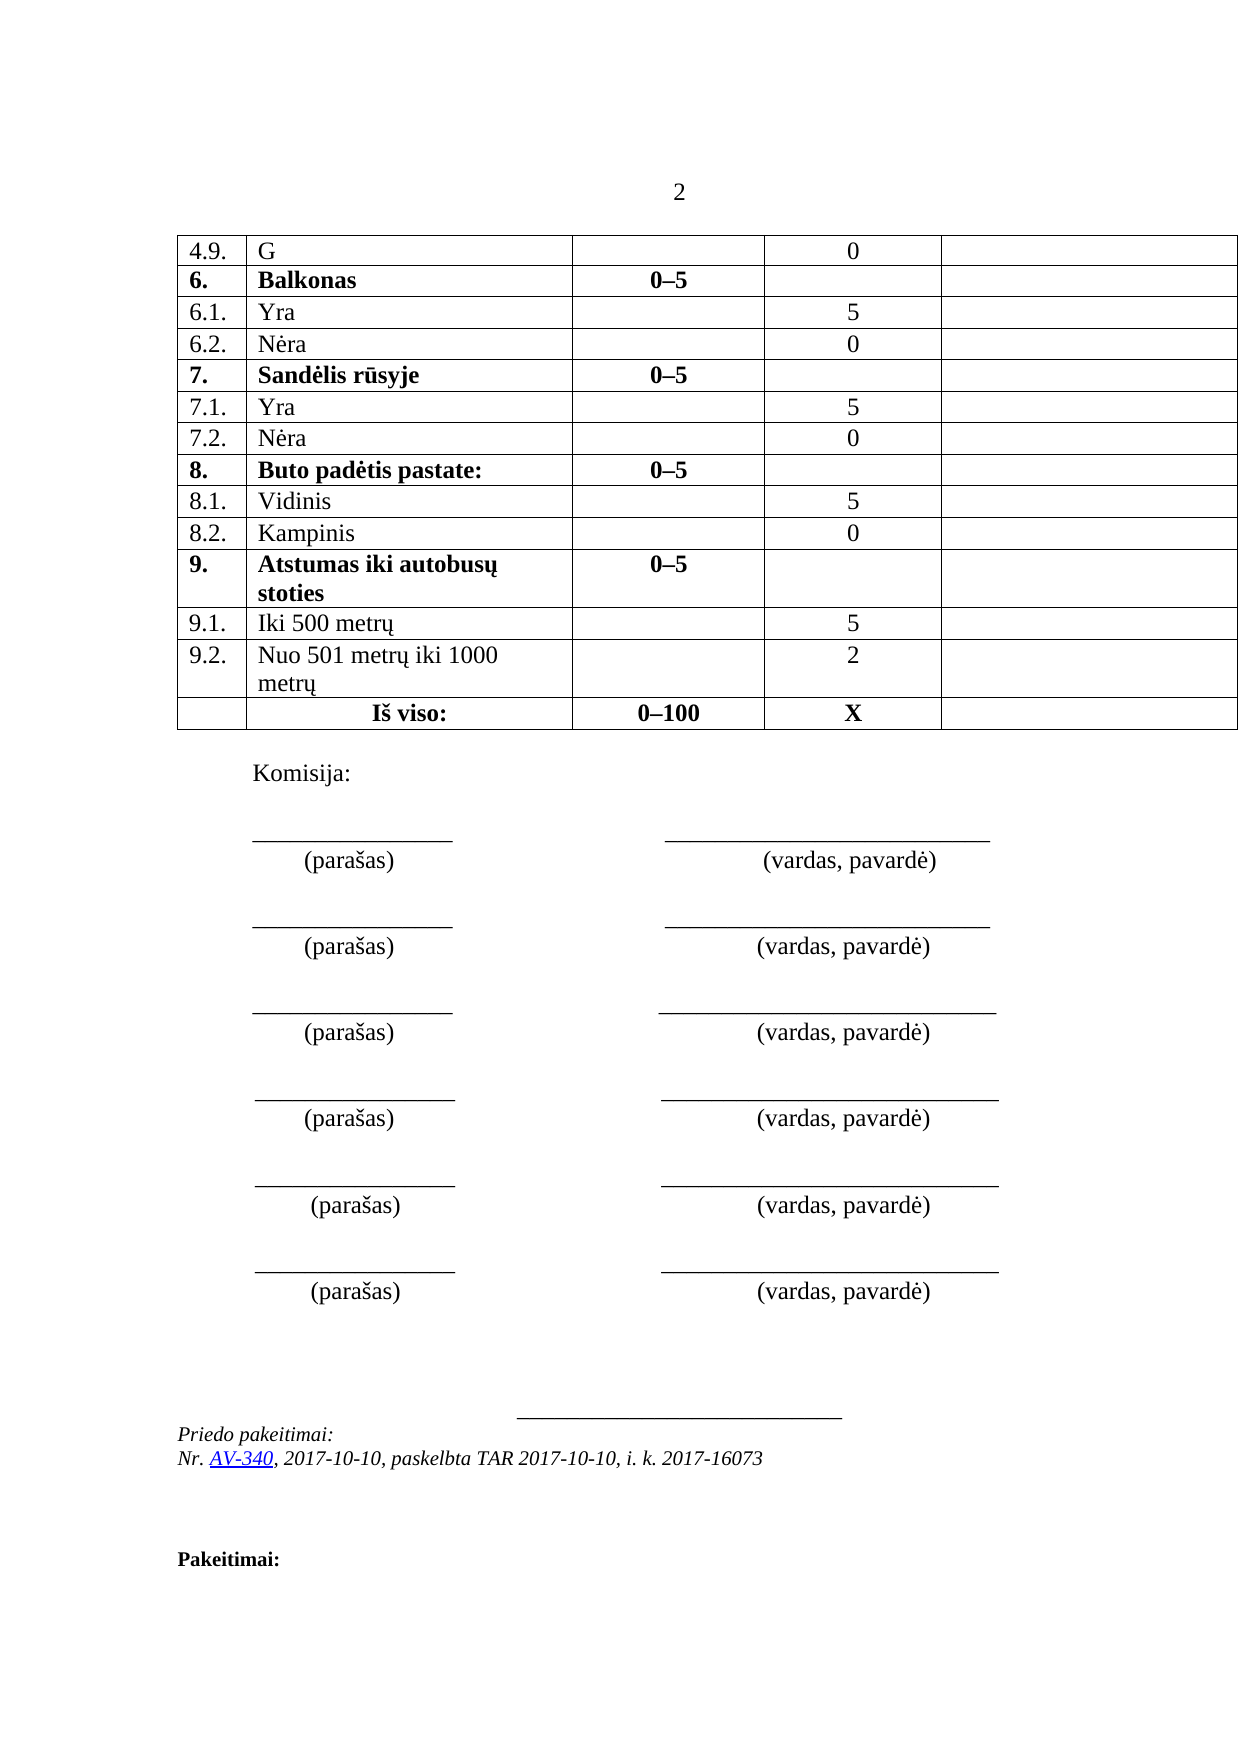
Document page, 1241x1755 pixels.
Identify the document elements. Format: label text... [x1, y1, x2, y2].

table_cell [573, 608, 764, 639]
table_cell [942, 640, 1237, 697]
table_cell [573, 423, 764, 454]
text ________________ ___________________________ [177, 1247, 1181, 1276]
table_cell 6.2. [178, 329, 246, 359]
table_cell Atstumas iki autobusų stoties [247, 550, 572, 607]
table_cell Yra [247, 392, 572, 422]
table_cell 6.1. [178, 297, 246, 328]
table_cell [942, 266, 1237, 296]
text ________________ ___________________________ [177, 988, 1181, 1017]
table_cell 4.9. [178, 236, 246, 264]
table_cell 0–100 [573, 698, 764, 729]
table_cell [942, 329, 1237, 359]
text Priedo pakeitimai: [177, 1421, 1181, 1446]
table_cell [942, 236, 1237, 264]
text (parašas) (vardas, pavardė) [177, 845, 1181, 873]
table_cell [942, 486, 1237, 517]
table_cell Iki 500 metrų [247, 608, 572, 639]
table_cell [573, 236, 764, 264]
table_cell 8. [178, 455, 246, 485]
table_cell [573, 297, 764, 328]
table_cell [942, 455, 1237, 485]
table_cell Nuo 501 metrų iki 1000 metrų [247, 640, 572, 697]
text ________________ ___________________________ [177, 1161, 1181, 1190]
table_cell [942, 360, 1237, 391]
table_cell [942, 297, 1237, 328]
table_cell 0 [765, 518, 941, 548]
table_cell 5 [765, 392, 941, 422]
text ________________ ___________________________ [177, 1075, 1181, 1103]
text Komisija: [177, 758, 1181, 787]
table_cell [942, 608, 1237, 639]
text ________________ __________________________ [177, 902, 1181, 931]
table_cell 5 [765, 486, 941, 517]
table_cell 5 [765, 608, 941, 639]
table_cell 0–5 [573, 266, 764, 296]
table_cell [765, 360, 941, 391]
table_cell Balkonas [247, 266, 572, 296]
text (parašas) (vardas, pavardė) [177, 931, 1181, 960]
table_cell [765, 550, 941, 607]
table_cell 9. [178, 550, 246, 607]
table_cell 5 [765, 297, 941, 328]
table_cell 6. [178, 266, 246, 296]
table_cell 0 [765, 236, 941, 264]
table_cell 0–5 [573, 550, 764, 607]
table_cell [942, 392, 1237, 422]
table_cell [765, 266, 941, 296]
table_cell G [247, 236, 572, 264]
text ________________ __________________________ [177, 816, 1181, 845]
table_cell [942, 550, 1237, 607]
table_cell Buto padėtis pastate: [247, 455, 572, 485]
table_cell [942, 423, 1237, 454]
text Pakeitimai: [177, 1546, 1181, 1571]
table_cell 7.2. [178, 423, 246, 454]
table_cell [573, 329, 764, 359]
table_cell [178, 698, 246, 729]
table_cell 2 [765, 640, 941, 697]
table_cell 0 [765, 423, 941, 454]
table_cell 0–5 [573, 455, 764, 485]
text (parašas) (vardas, pavardė) [177, 1276, 1181, 1305]
table_cell [942, 698, 1237, 729]
table_cell Iš viso: [247, 698, 572, 729]
table_cell [573, 392, 764, 422]
table_cell 8.2. [178, 518, 246, 548]
table_cell [942, 518, 1237, 548]
text (parašas) (vardas, pavardė) [177, 1017, 1181, 1046]
table_cell Nėra [247, 329, 572, 359]
table_cell 9.1. [178, 608, 246, 639]
table_cell 0 [765, 329, 941, 359]
table_cell 7. [178, 360, 246, 391]
text __________________________ [177, 1393, 1181, 1421]
table_cell 7.1. [178, 392, 246, 422]
table_cell Yra [247, 297, 572, 328]
text (parašas) (vardas, pavardė) [177, 1103, 1181, 1132]
table_cell Nėra [247, 423, 572, 454]
text (parašas) (vardas, pavardė) [177, 1190, 1181, 1218]
table_cell 9.2. [178, 640, 246, 697]
table_cell 8.1. [178, 486, 246, 517]
table_cell [573, 486, 764, 517]
table_cell [765, 455, 941, 485]
table_cell Sandėlis rūsyje [247, 360, 572, 391]
table_cell [573, 640, 764, 697]
table_cell Kampinis [247, 518, 572, 548]
table_cell 0–5 [573, 360, 764, 391]
table_cell X [765, 698, 941, 729]
table_cell Vidinis [247, 486, 572, 517]
table_cell [573, 518, 764, 548]
text Nr. AV-340, 2017-10-10, paskelbta TAR 2017-10-10, i. k. 2017-16073 [177, 1446, 1181, 1469]
